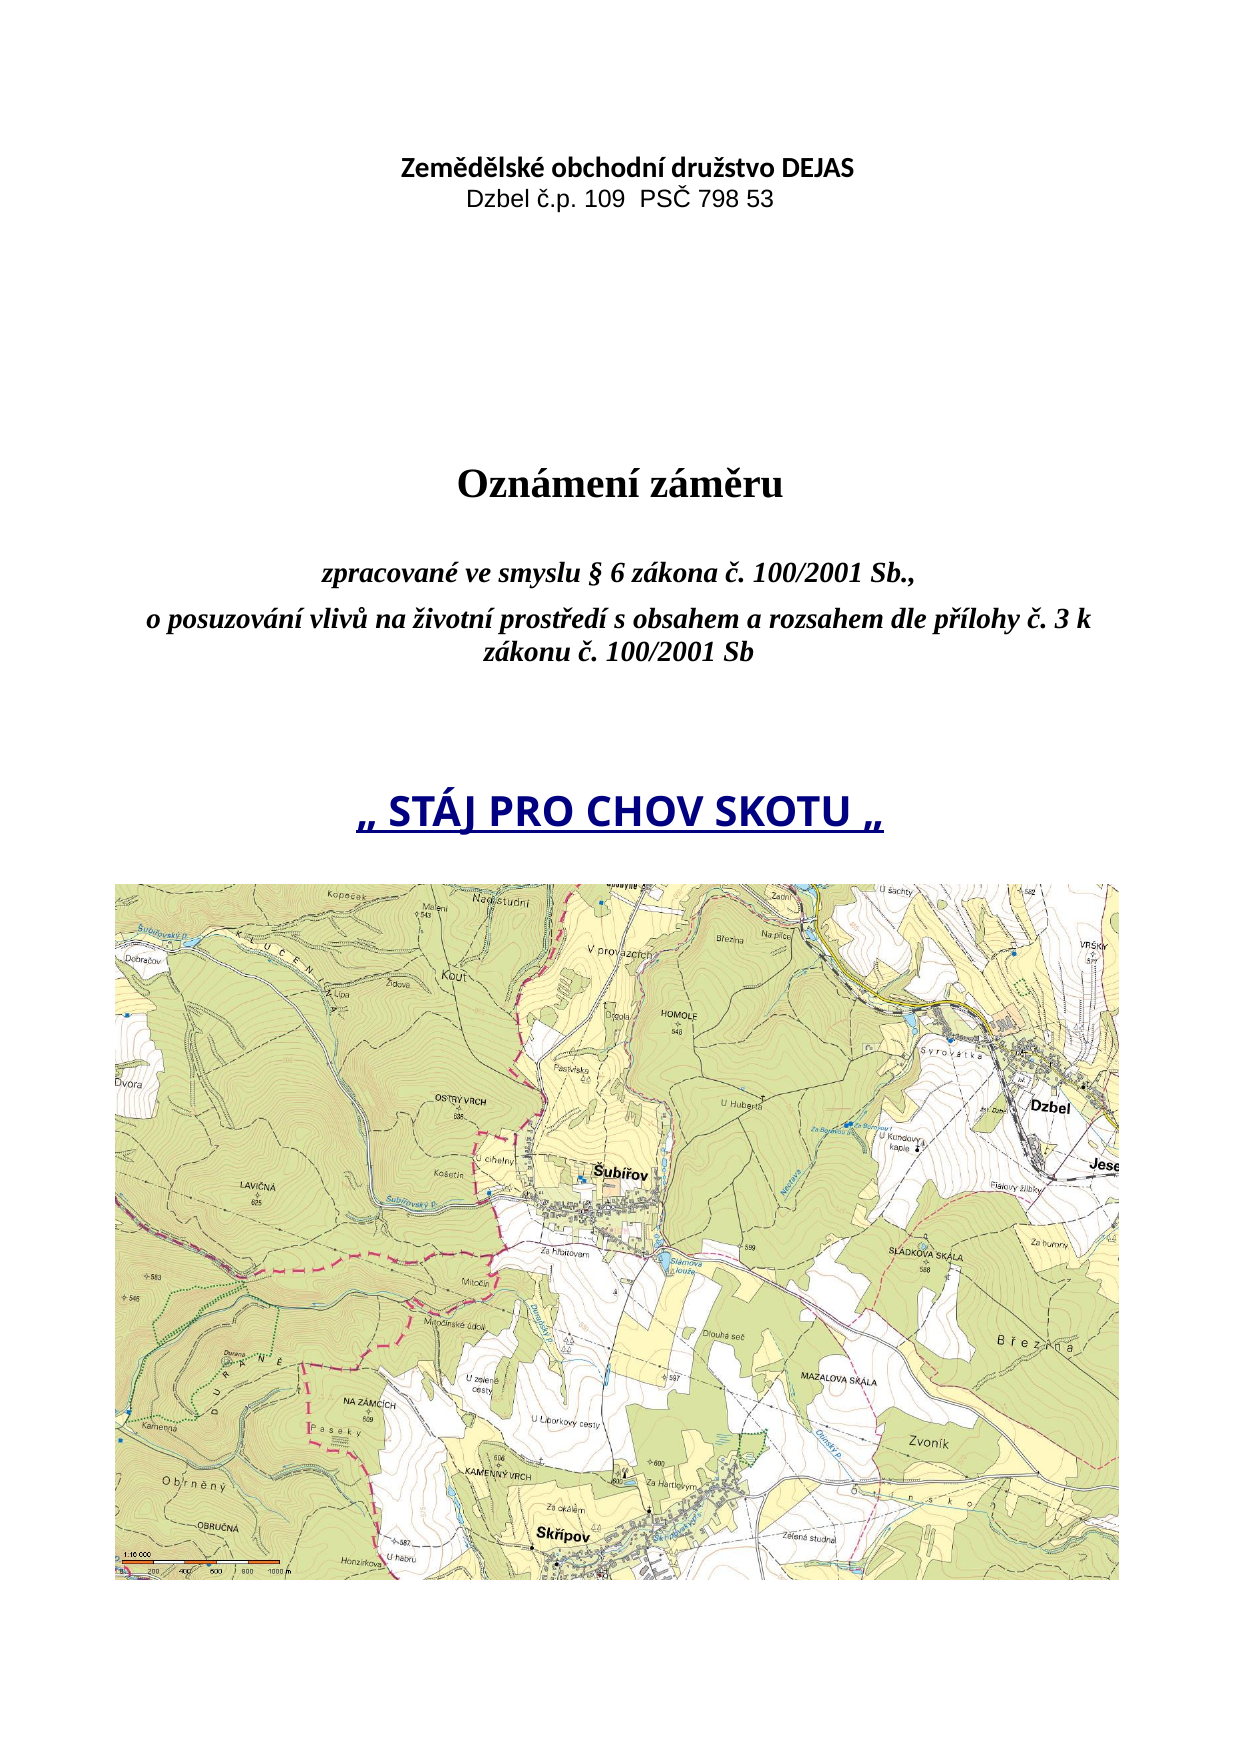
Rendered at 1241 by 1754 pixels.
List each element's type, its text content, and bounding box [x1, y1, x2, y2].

text o posuzování vlivů na životní prostředí s obsahem a rozsahem dle přílohy č. 3 k zákonu č. 100/2001 Sb [118, 601, 1122, 668]
picture [115, 884, 1119, 1580]
text Zemědělské obchodní družstvo DEJAS [118, 149, 1122, 184]
text zpracované ve smyslu § 6 zákona č. 100/2001 Sb., [118, 555, 1122, 588]
subtitle Dzbel č.p. 109 PSČ 798 53 [118, 184, 1122, 213]
subtitle „ STÁJ PRO CHOV SKOTU „ [118, 782, 1122, 839]
text Oznámení záměru [118, 458, 1122, 506]
